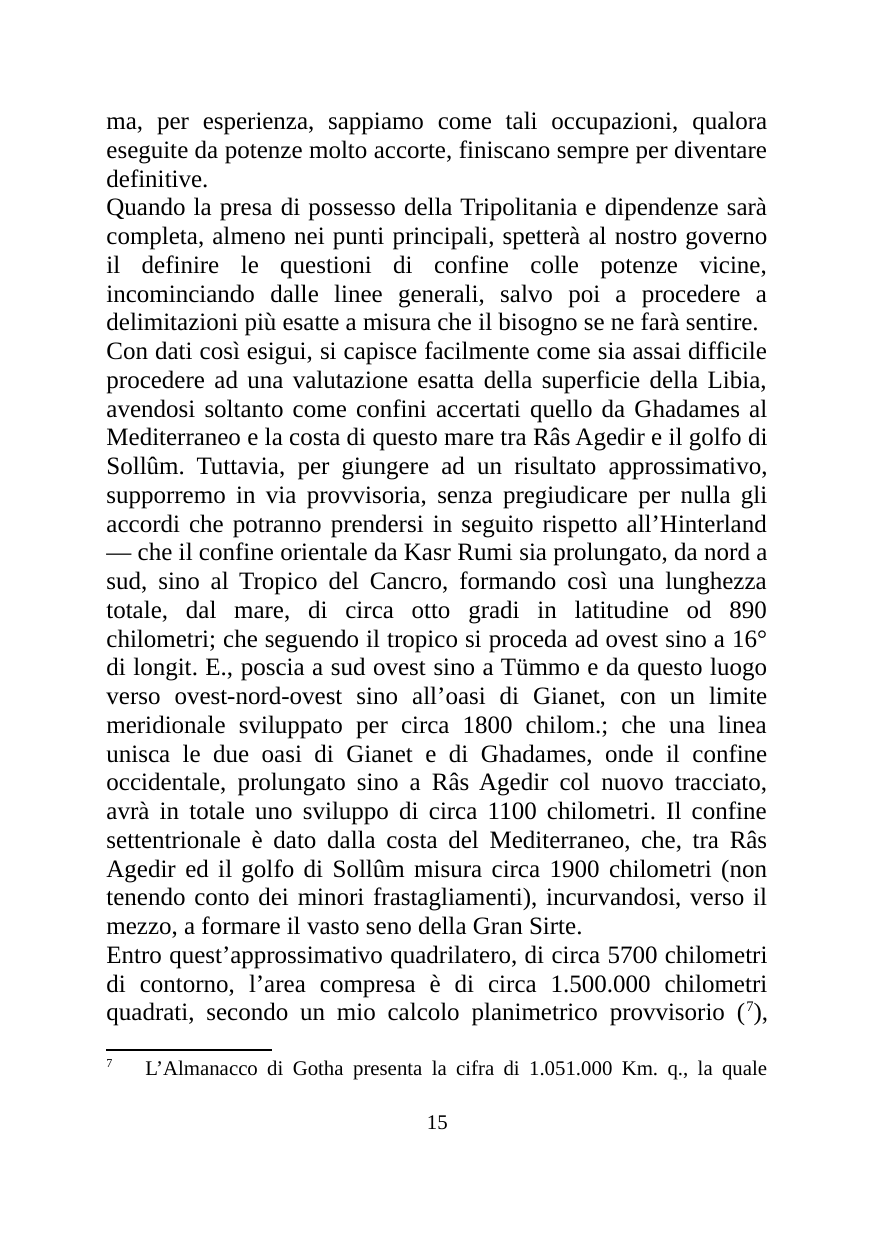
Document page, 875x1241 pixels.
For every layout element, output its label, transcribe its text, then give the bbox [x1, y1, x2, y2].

text ma, per esperienza, sappiamo come tali occupazioni, qualora eseguite da potenze molto accorte, finiscano sempre per diventare definitive. [106, 106, 768, 192]
text Con dati così esigui, si capisce facilmente come sia assai difficile procedere ad una valutazione esatta della superficie della Libia, avendosi soltanto come confini accertati quello da Ghadames al Mediterraneo e la costa di questo mare tra Râs Agedir e il golfo di Sollûm. Tuttavia, per giungere ad un risultato approssimativo, supporremo in via provvisoria, senza pregiudicare per nulla gli accordi che potranno prendersi in seguito rispetto all’Hinterland — che il confine orientale da Kasr Rumi sia prolungato, da nord a sud, sino al Tropico del Cancro, formando così una lunghezza totale, dal mare, di circa otto gradi in latitudine od 890 chilometri; che seguendo il tropico si proceda ad ovest sino a 16° di longit. E., poscia a sud ovest sino a Tümmo e da questo luogo verso ovest-nord-ovest sino all’oasi di Gianet, con un limite meridionale sviluppato per circa 1800 chilom.; che una linea unisca le due oasi di Gianet e di Ghadames, onde il confine occidentale, prolungato sino a Râs Agedir col nuovo tracciato, avrà in totale uno sviluppo di circa 1100 chilometri. Il confine settentrionale è dato dalla costa del Mediterraneo, che, tra Râs Agedir ed il golfo di Sollûm misura circa 1900 chilometri (non tenendo conto dei minori frastagliamenti), incurvandosi, verso il mezzo, a formare il vasto seno della Gran Sirte. [106, 336, 768, 940]
text Quando la presa di possesso della Tripolitania e dipendenze sarà completa, almeno nei punti principali, spetterà al nostro governo il definire le questioni di confine colle potenze vicine, incominciando dalle linee generali, salvo poi a procedere a delimitazioni più esatte a misura che il bisogno se ne farà sentire. [106, 192, 768, 336]
text Entro quest’approssimativo quadrilatero, di circa 5700 chilometri di contorno, l’area compresa è di circa 1.500.000 chilometri quadrati, secondo un mio calcolo planimetrico provvisorio (), cioè oltre cinque volte la superficie del Regno d’Italia o tre volte quella delle altre nostre colonie africane (Eritrea e Somalia), area che potrebbe essere aumentata ancora di un terzo o di un quarto se il confine verso sud-est venisse portato sino ad includere il Tibesti ed adiacenze, in tutto od in parte. [106, 940, 768, 1026]
text L’Almanacco di Gotha presenta la cifra di 1.051.000 Km. q., la quale [106, 1056, 768, 1080]
